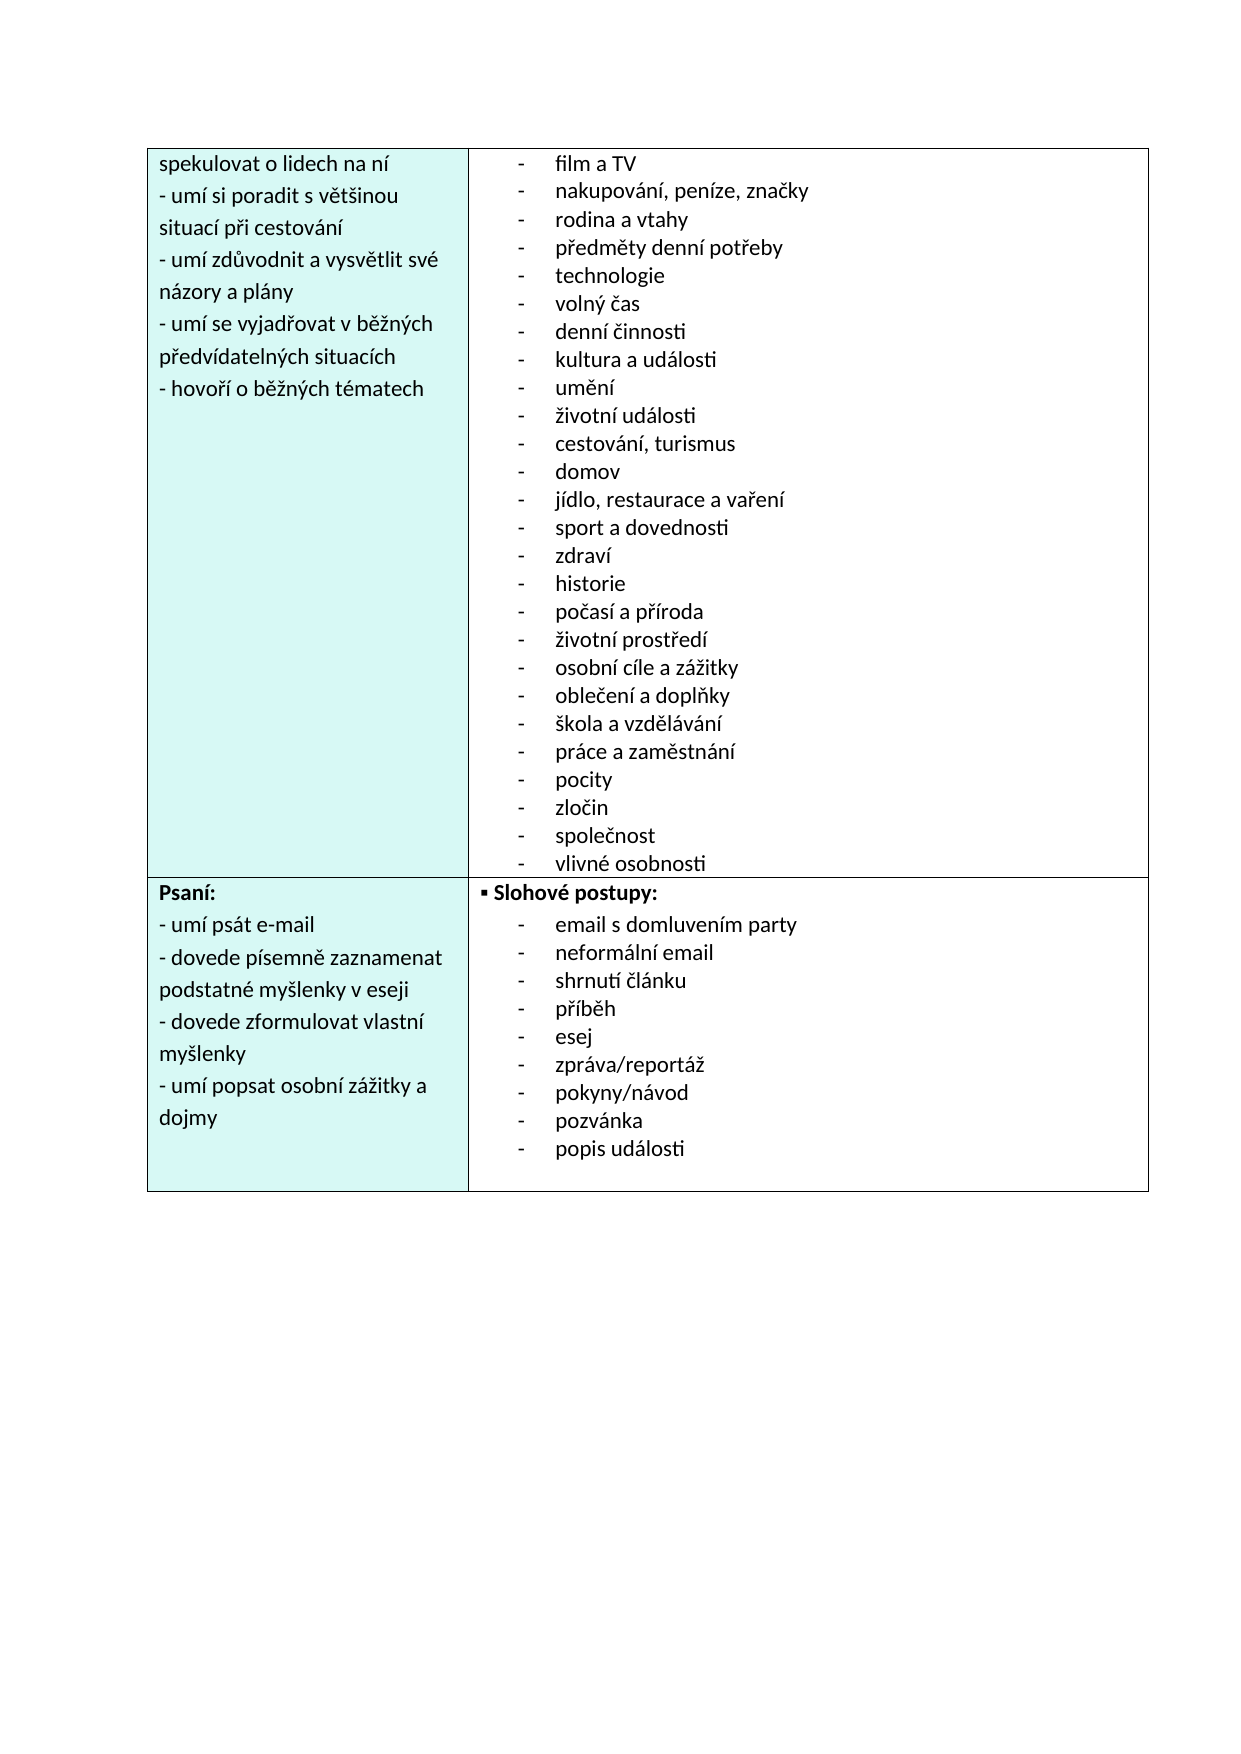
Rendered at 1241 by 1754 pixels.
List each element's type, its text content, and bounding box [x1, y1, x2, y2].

table_cell film a TV nakupování, peníze, značky rodina a vtahy předměty denní potřeby technologie volný čas denní činnosti kultura a události umění životní události cestování, turismus domov jídlo, restaurace a vaření sport a dovednosti zdraví historie počasí a příroda životní prostředí osobní cíle a zážitky oblečení a doplňky škola a vzdělávání práce a zaměstnání pocity zločin společnost vlivné osobnosti [469, 149, 1148, 877]
table_cell Psaní: - umí psát e-mail - dovede písemně zaznamenat podstatné myšlenky v eseji - dovede zformulovat vlastní myšlenky - umí popsat osobní zážitky a dojmy [148, 878, 468, 1191]
table_cell spekulovat o lidech na ní - umí si poradit s většinou situací při cestování - umí zdůvodnit a vysvětlit své názory a plány - umí se vyjadřovat v běžných předvídatelných situacích - hovoří o běžných tématech [148, 149, 468, 877]
table_cell ▪ Slohové postupy: email s domluvením party neformální email shrnutí článku příběh esej zpráva/reportáž pokyny/návod pozvánka popis události [469, 878, 1148, 1191]
